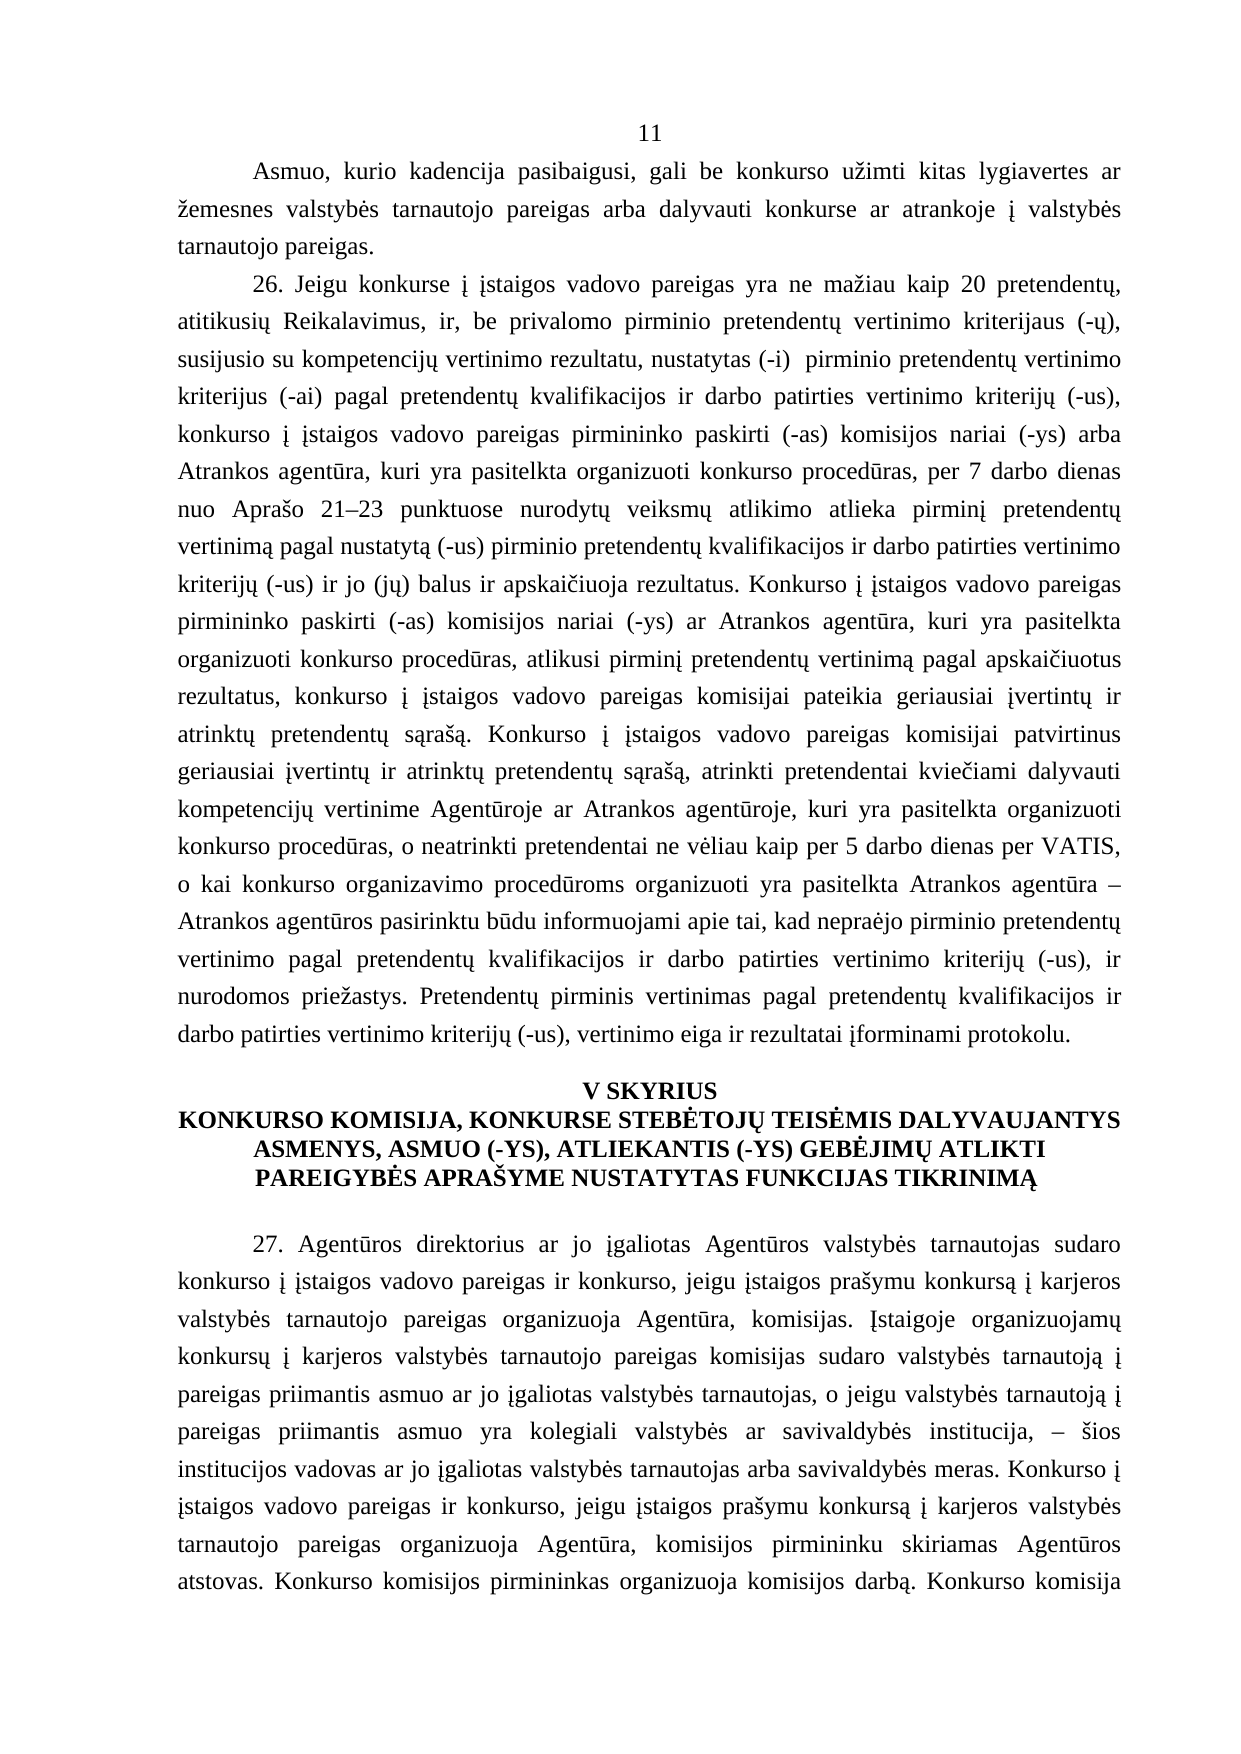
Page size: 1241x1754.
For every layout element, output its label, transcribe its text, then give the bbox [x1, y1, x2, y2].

text 26. Jeigu konkurse į įstaigos vadovo pareigas yra ne mažiau kaip 20 pretendentų, atitikusių Reikalavimus, ir, be privalomo pirminio pretendentų vertinimo kriterijaus (-ų), susijusio su kompetencijų vertinimo rezultatu, nustatytas (-i) pirminio pretendentų vertinimo kriterijus (-ai) pagal pretendentų kvalifikacijos ir darbo patirties vertinimo kriterijų (-us), konkurso į įstaigos vadovo pareigas pirmininko paskirti (-as) komisijos nariai (-ys) arba Atrankos agentūra, kuri yra pasitelkta organizuoti konkurso procedūras, per 7 darbo dienas nuo Aprašo 21–23 punktuose nurodytų veiksmų atlikimo atlieka pirminį pretendentų vertinimą pagal nustatytą (-us) pirminio pretendentų kvalifikacijos ir darbo patirties vertinimo kriterijų (-us) ir jo (jų) balus ir apskaičiuoja rezultatus. Konkurso į įstaigos vadovo pareigas pirmininko paskirti (-as) komisijos nariai (-ys) ar Atrankos agentūra, kuri yra pasitelkta organizuoti konkurso procedūras, atlikusi pirminį pretendentų vertinimą pagal apskaičiuotus rezultatus, konkurso į įstaigos vadovo pareigas komisijai pateikia geriausiai įvertintų ir atrinktų pretendentų sąrašą. Konkurso į įstaigos vadovo pareigas komisijai patvirtinus geriausiai įvertintų ir atrinktų pretendentų sąrašą, atrinkti pretendentai kviečiami dalyvauti kompetencijų vertinime Agentūroje ar Atrankos agentūroje, kuri yra pasitelkta organizuoti konkurso procedūras, o neatrinkti pretendentai ne vėliau kaip per 5 darbo dienas per VATIS, o kai konkurso organizavimo procedūroms organizuoti yra pasitelkta Atrankos agentūra – Atrankos agentūros pasirinktu būdu informuojami apie tai, kad nepraėjo pirminio pretendentų vertinimo pagal pretendentų kvalifikacijos ir darbo patirties vertinimo kriterijų (-us), ir nurodomos priežastys. Pretendentų pirminis vertinimas pagal pretendentų kvalifikacijos ir darbo patirties vertinimo kriterijų (-us), vertinimo eiga ir rezultatai įforminami protokolu. [177, 260, 1122, 1048]
text Asmuo, kurio kadencija pasibaigusi, gali be konkurso užimti kitas lygiavertes ar žemesnes valstybės tarnautojo pareigas arba dalyvauti konkurse ar atrankoje į valstybės tarnautojo pareigas. [177, 148, 1122, 260]
text 27. Agentūros direktorius ar jo įgaliotas Agentūros valstybės tarnautojas sudaro konkurso į įstaigos vadovo pareigas ir konkurso, jeigu įstaigos prašymu konkursą į karjeros valstybės tarnautojo pareigas organizuoja Agentūra, komisijas. Įstaigoje organizuojamų konkursų į karjeros valstybės tarnautojo pareigas komisijas sudaro valstybės tarnautoją į pareigas priimantis asmuo ar jo įgaliotas valstybės tarnautojas, o jeigu valstybės tarnautoją į pareigas priimantis asmuo yra kolegiali valstybės ar savivaldybės institucija, – šios institucijos vadovas ar jo įgaliotas valstybės tarnautojas arba savivaldybės meras. Konkurso į įstaigos vadovo pareigas ir konkurso, jeigu įstaigos prašymu konkursą į karjeros valstybės tarnautojo pareigas organizuoja Agentūra, komisijos pirmininku skiriamas Agentūros atstovas. Konkurso komisijos pirmininkas organizuoja komisijos darbą. Konkurso komisija [177, 1220, 1122, 1595]
text KONKURSO KOMISIJA, KONKURSE STEBĖTOJŲ TEISĖMIS DALYVAUJANTYS ASMENYS, ASMUO (-YS), ATLIEKANTIS (-YS) GEBĖJIMŲ ATLIKTI PAREIGYBĖS APRAŠYME NUSTATYTAS FUNKCIJAS TIKRINIMĄ [177, 1105, 1122, 1191]
text V SKYRIUS [177, 1076, 1122, 1105]
